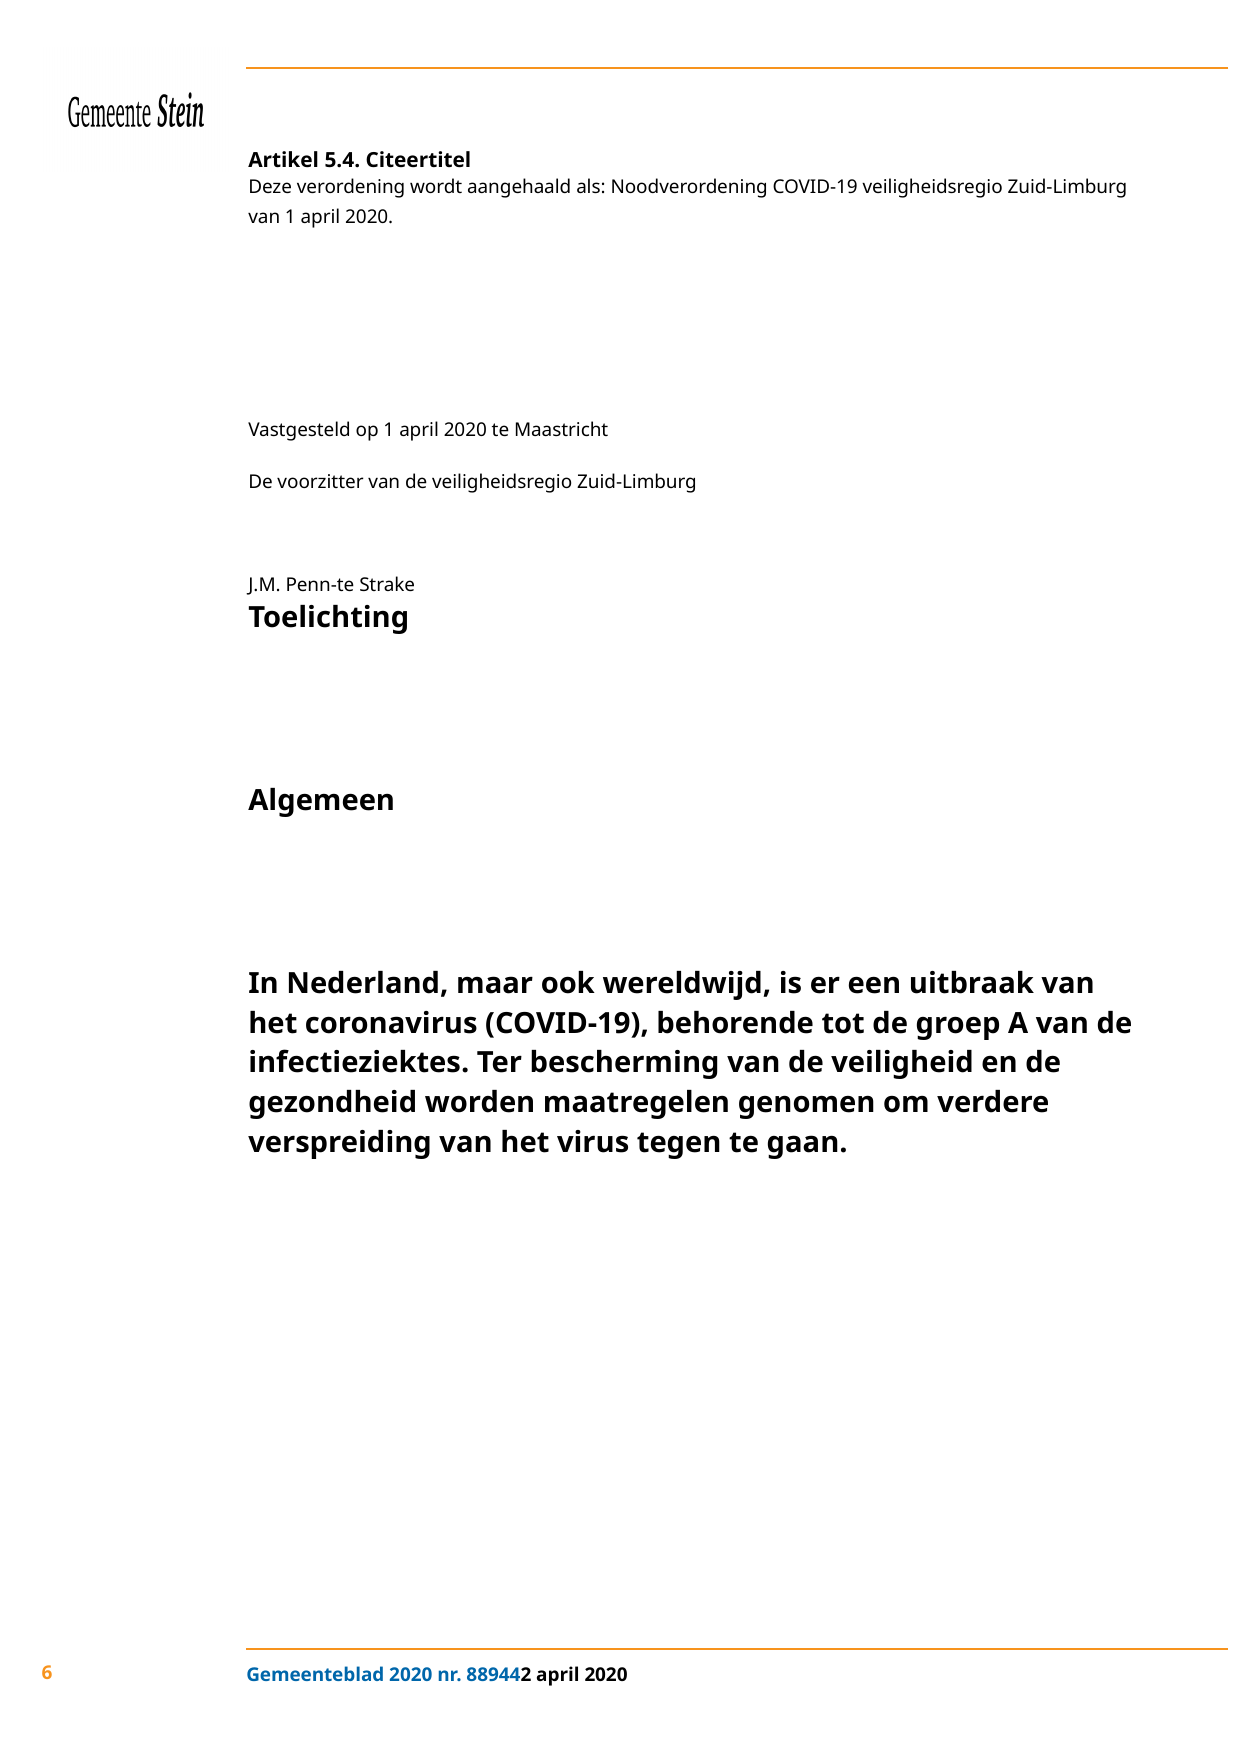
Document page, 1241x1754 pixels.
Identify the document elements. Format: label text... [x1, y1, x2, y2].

text Artikel 5.4. Citeertitel [248, 145, 1152, 174]
picture [41, 47, 231, 172]
text J.M. Penn-te Strake [248, 571, 1152, 597]
text De voorzitter van de veiligheidsregio Zuid-Limburg [248, 468, 1152, 494]
text Vastgesteld op 1 april 2020 te Maastricht [248, 416, 1152, 442]
text Algemeen [248, 779, 1152, 819]
text Toelichting [248, 597, 1152, 636]
text Deze verordening wordt aangehaald als: Noodverordening COVID-19 veiligheidsregio Zuid-Limburg van 1 april 2020. [248, 174, 1152, 229]
text In Nederland, maar ook wereldwijd, is er een uitbraak van het coronavirus (COVID-19), behorende tot de groep A van de infectieziektes. Ter bescherming van de veiligheid en de gezondheid worden maatregelen genomen om verdere verspreiding van het virus tegen te gaan. [248, 962, 1152, 1161]
